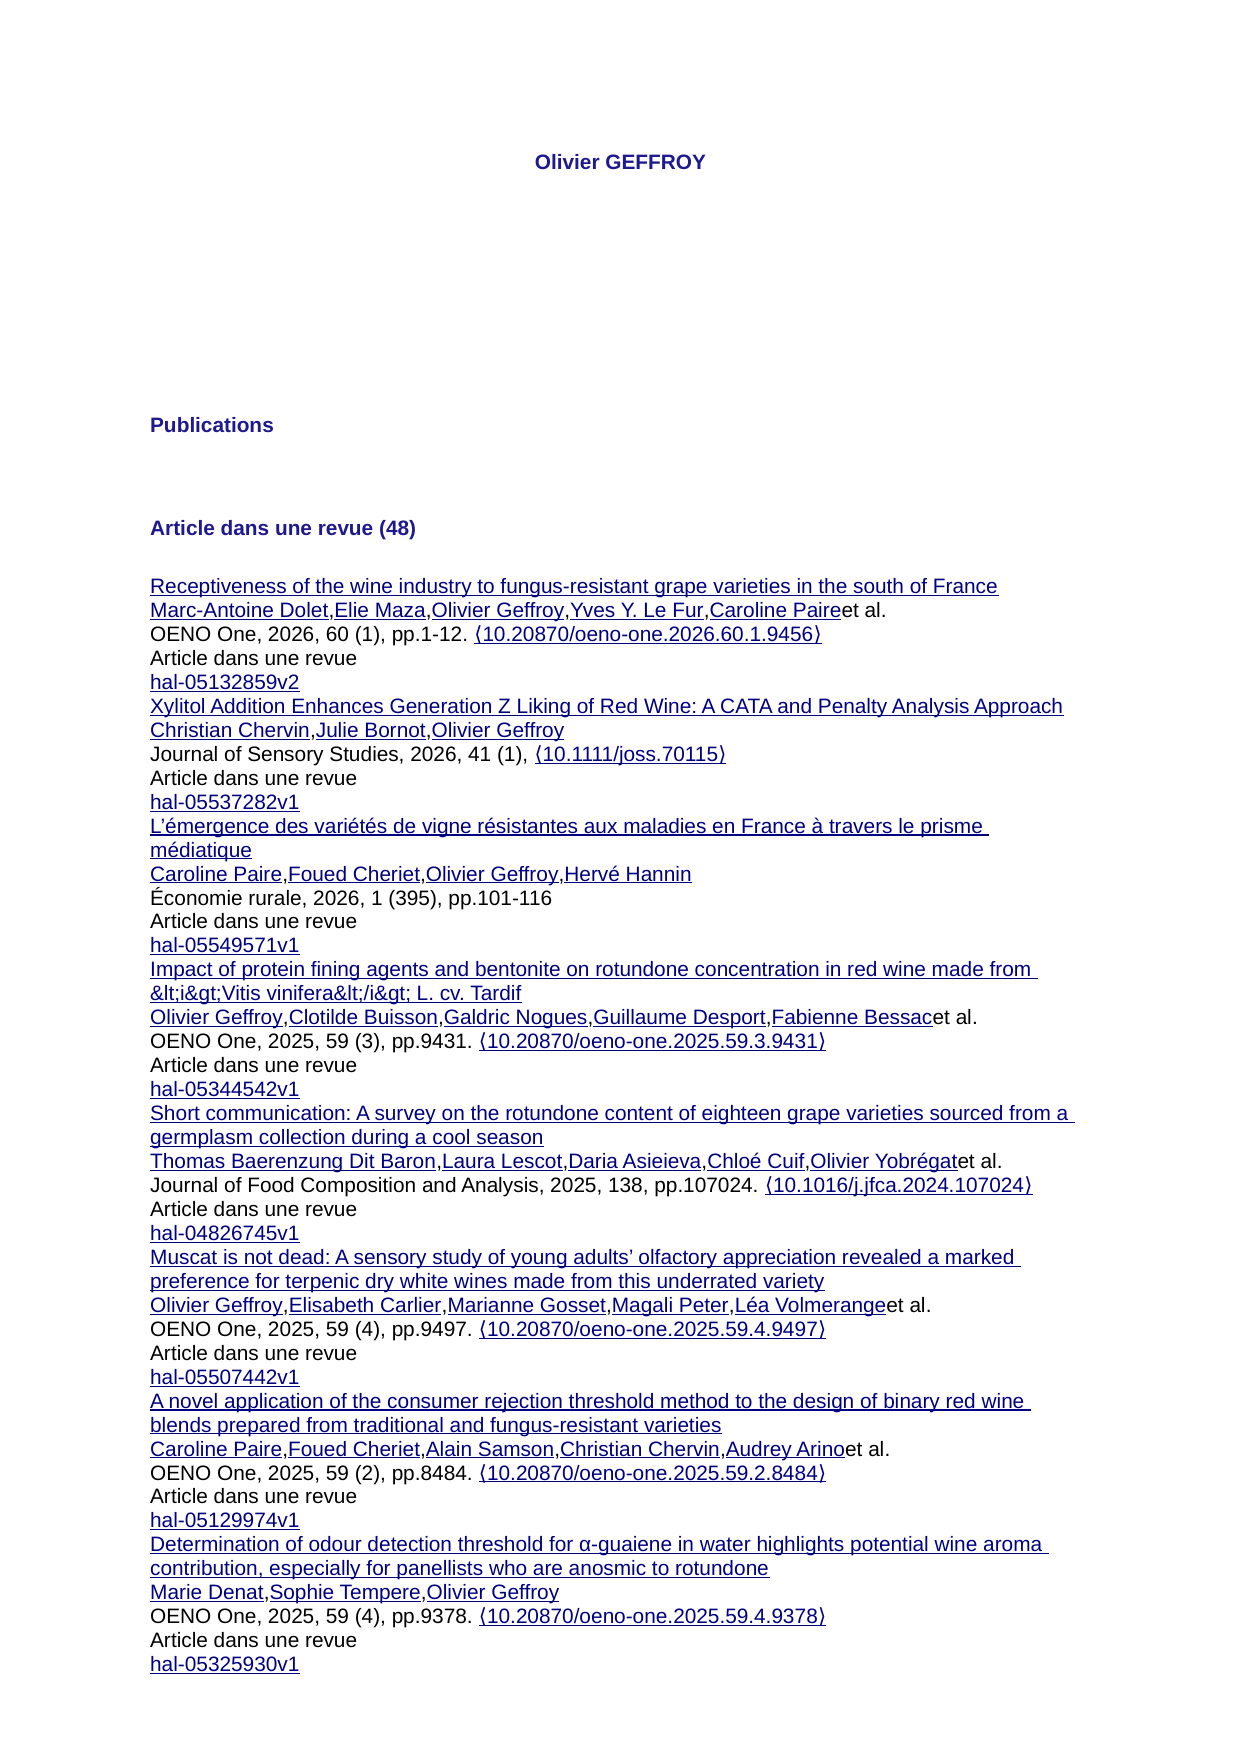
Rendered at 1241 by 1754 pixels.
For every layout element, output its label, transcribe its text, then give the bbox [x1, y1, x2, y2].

table_cell A novel application of the consumer rejection threshold method to the design of binary red wine blends prepared from traditional and fungus-resistant varieties Caroline Paire,Foued Cheriet,Alain Samson,Christian Chervin,Audrey Arinoet al. OENO One, 2025, 59 (2), pp.8484. ⟨10.20870/oeno-one.2025.59.2.8484⟩ Article dans une revue hal-05129974v1 [150, 1389, 1090, 1532]
table_cell Muscat is not dead: A sensory study of young adults’ olfactory appreciation revealed a marked preference for terpenic dry white wines made from this underrated variety Olivier Geffroy,Elisabeth Carlier,Marianne Gosset,Magali Peter,Léa Volmerangeet al. OENO One, 2025, 59 (4), pp.9497. ⟨10.20870/oeno-one.2025.59.4.9497⟩ Article dans une revue hal-05507442v1 [150, 1245, 1090, 1388]
table_header Receptiveness of the wine industry to fungus-resistant grape varieties in the south of France Marc-Antoine Dolet,Elie Maza,Olivier Geffroy,Yves Y. Le Fur,Caroline Paireet al. OENO One, 2026, 60 (1), pp.1-12. ⟨10.20870/oeno-one.2026.60.1.9456⟩ Article dans une revue hal-05132859v2 [150, 574, 1090, 694]
table_cell Impact of protein fining agents and bentonite on rotundone concentration in red wine made from &lt;i&gt;Vitis vinifera&lt;/i&gt; L. cv. Tardif Olivier Geffroy,Clotilde Buisson,Galdric Nogues,Guillaume Desport,Fabienne Bessacet al. OENO One, 2025, 59 (3), pp.9431. ⟨10.20870/oeno-one.2025.59.3.9431⟩ Article dans une revue hal-05344542v1 [150, 957, 1090, 1101]
table_cell Short communication: A survey on the rotundone content of eighteen grape varieties sourced from a germplasm collection during a cool season Thomas Baerenzung Dit Baron,Laura Lescot,Daria Asieieva,Chloé Cuif,Olivier Yobrégatet al. Journal of Food Composition and Analysis, 2025, 138, pp.107024. ⟨10.1016/j.jfca.2024.107024⟩ Article dans une revue hal-04826745v1 [150, 1101, 1090, 1245]
subtitle Article dans une revue (48) [150, 516, 1090, 539]
table_cell Xylitol Addition Enhances Generation Z Liking of Red Wine: A CATA and Penalty Analysis Approach Christian Chervin,Julie Bornot,Olivier Geffroy Journal of Sensory Studies, 2026, 41 (1), ⟨10.1111/joss.70115⟩ Article dans une revue hal-05537282v1 [150, 694, 1090, 813]
table_cell Determination of odour detection threshold for α-guaiene in water highlights potential wine aroma contribution, especially for panellists who are anosmic to rotundone Marie Denat,Sophie Tempere,Olivier Geffroy OENO One, 2025, 59 (4), pp.9378. ⟨10.20870/oeno-one.2025.59.4.9378⟩ Article dans une revue hal-05325930v1 [150, 1532, 1090, 1676]
table_cell L’émergence des variétés de vigne résistantes aux maladies en France à travers le prisme médiatique Caroline Paire,Foued Cheriet,Olivier Geffroy,Hervé Hannin Économie rurale, 2026, 1 (395), pp.101-116 Article dans une revue hal-05549571v1 [150, 814, 1090, 957]
subtitle Olivier GEFFROY [150, 150, 1090, 174]
subtitle Publications [150, 412, 1090, 436]
